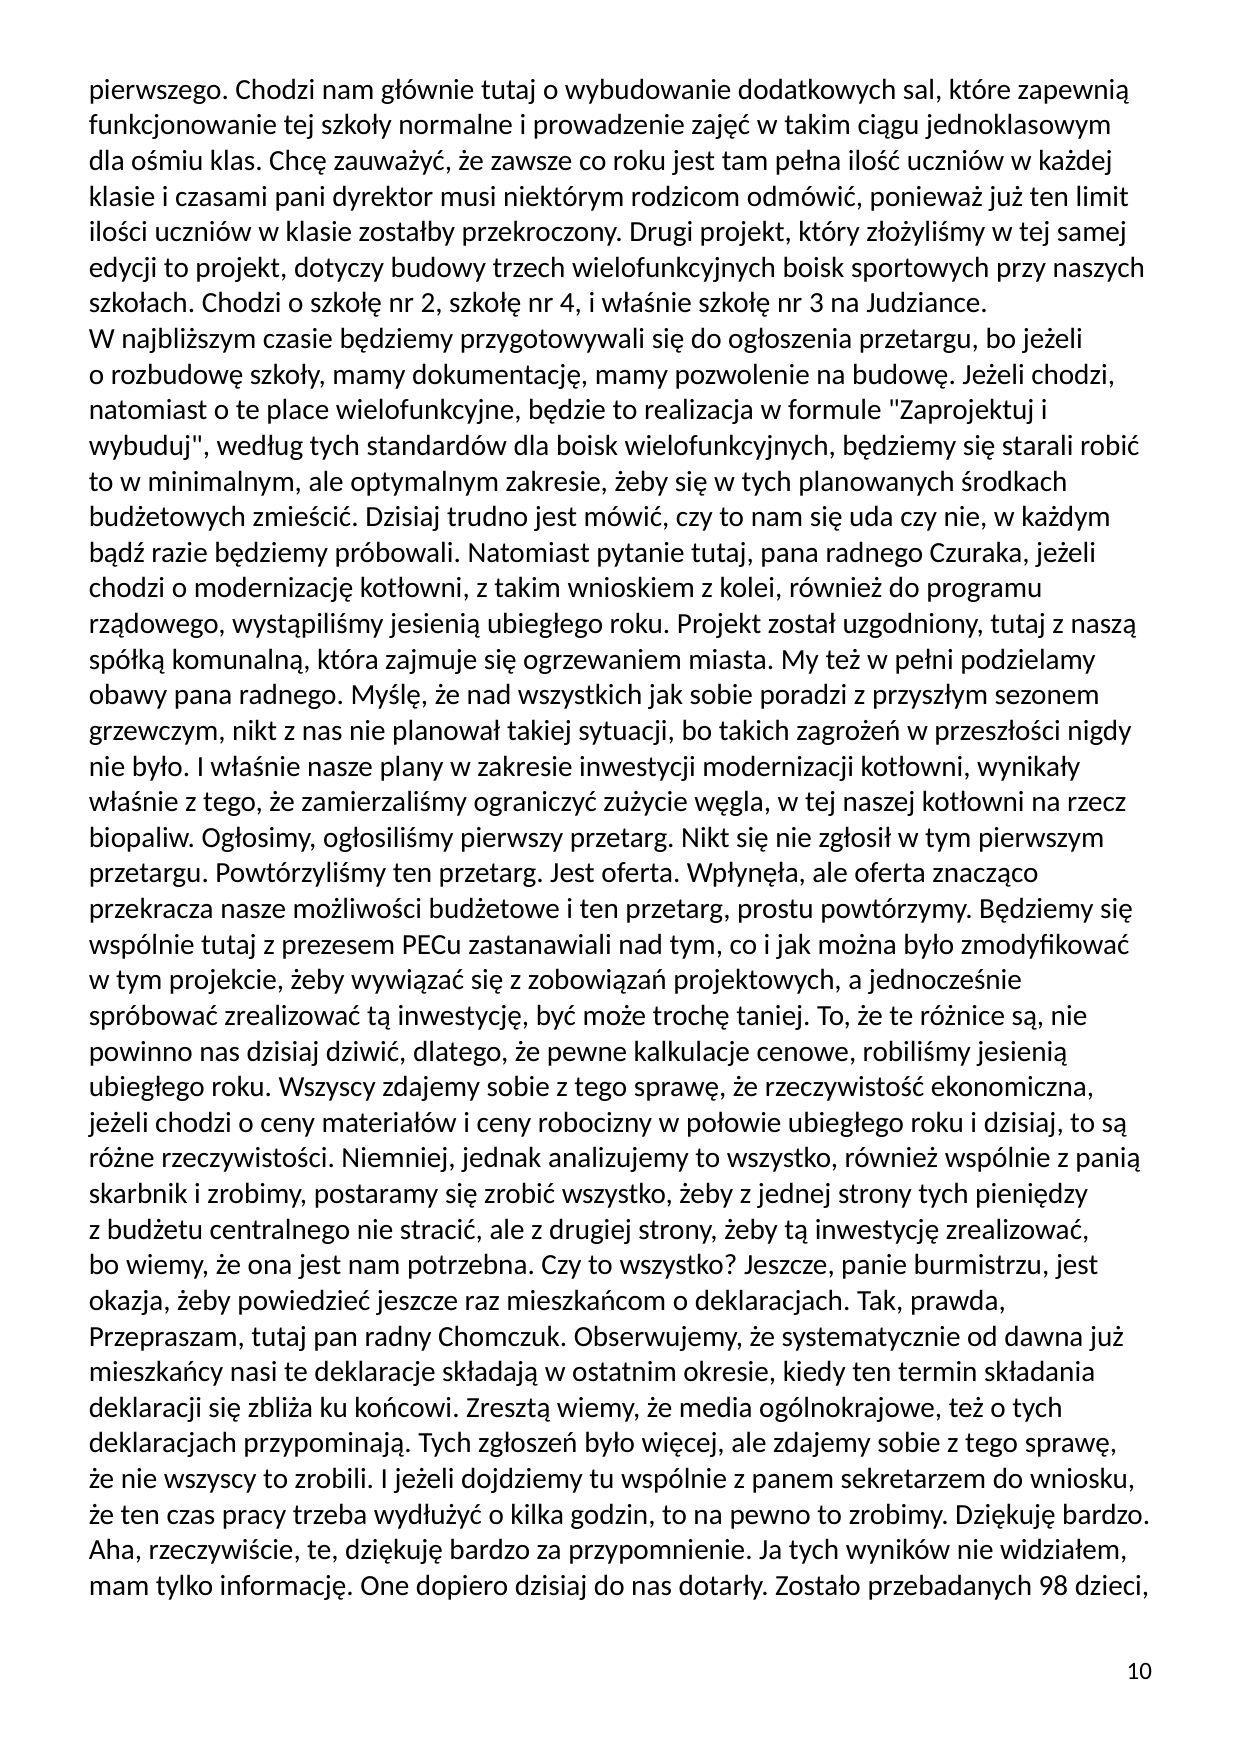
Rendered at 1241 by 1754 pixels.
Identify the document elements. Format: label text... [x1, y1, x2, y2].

text pierwszego. Chodzi nam głównie tutaj o wybudowanie dodatkowych sal, które zapewnią funkcjonowanie tej szkoły normalne i prowadzenie zajęć w takim ciągu jednoklasowym dla ośmiu klas. Chcę zauważyć, że zawsze co roku jest tam pełna ilość uczniów w każdej klasie i czasami pani dyrektor musi niektórym rodzicom odmówić, ponieważ już ten limit ilości uczniów w klasie zostałby przekroczony. Drugi projekt, który złożyliśmy w tej samej edycji to projekt, dotyczy budowy trzech wielofunkcyjnych boisk sportowych przy naszych szkołach. Chodzi o szkołę nr 2, szkołę nr 4, i właśnie szkołę nr 3 na Judziance. W najbliższym czasie będziemy przygotowywali się do ogłoszenia przetargu, bo jeżeli o rozbudowę szkoły, mamy dokumentację, mamy pozwolenie na budowę. Jeżeli chodzi, natomiast o te place wielofunkcyjne, będzie to realizacja w formule "Zaprojektuj i wybuduj", według tych standardów dla boisk wielofunkcyjnych, będziemy się starali robić to w minimalnym, ale optymalnym zakresie, żeby się w tych planowanych środkach budżetowych zmieścić. Dzisiaj trudno jest mówić, czy to nam się uda czy nie, w każdym bądź razie będziemy próbowali. Natomiast pytanie tutaj, pana radnego Czuraka, jeżeli chodzi o modernizację kotłowni, z takim wnioskiem z kolei, również do programu rządowego, wystąpiliśmy jesienią ubiegłego roku. Projekt został uzgodniony, tutaj z naszą spółką komunalną, która zajmuje się ogrzewaniem miasta. My też w pełni podzielamy obawy pana radnego. Myślę, że nad wszystkich jak sobie poradzi z przyszłym sezonem grzewczym, nikt z nas nie planował takiej sytuacji, bo takich zagrożeń w przeszłości nigdy nie było. I właśnie nasze plany w zakresie inwestycji modernizacji kotłowni, wynikały właśnie z tego, że zamierzaliśmy ograniczyć zużycie węgla, w tej naszej kotłowni na rzecz biopaliw. Ogłosimy, ogłosiliśmy pierwszy przetarg. Nikt się nie zgłosił w tym pierwszym przetargu. Powtórzyliśmy ten przetarg. Jest oferta. Wpłynęła, ale oferta znacząco przekracza nasze możliwości budżetowe i ten przetarg, prostu powtórzymy. Będziemy się wspólnie tutaj z prezesem PECu zastanawiali nad tym, co i jak można było zmodyfikować w tym projekcie, żeby wywiązać się z zobowiązań projektowych, a jednocześnie spróbować zrealizować tą inwestycję, być może trochę taniej. To, że te różnice są, nie powinno nas dzisiaj dziwić, dlatego, że pewne kalkulacje cenowe, robiliśmy jesienią ubiegłego roku. Wszyscy zdajemy sobie z tego sprawę, że rzeczywistość ekonomiczna, jeżeli chodzi o ceny materiałów i ceny robocizny w połowie ubiegłego roku i dzisiaj, to są różne rzeczywistości. Niemniej, jednak analizujemy to wszystko, również wspólnie z panią skarbnik i zrobimy, postaramy się zrobić wszystko, żeby z jednej strony tych pieniędzy z budżetu centralnego nie stracić, ale z drugiej strony, żeby tą inwestycję zrealizować, bo wiemy, że ona jest nam potrzebna. Czy to wszystko? Jeszcze, panie burmistrzu, jest okazja, żeby powiedzieć jeszcze raz mieszkańcom o deklaracjach. Tak, prawda, Przepraszam, tutaj pan radny Chomczuk. Obserwujemy, że systematycznie od dawna już mieszkańcy nasi te deklaracje składają w ostatnim okresie, kiedy ten termin składania deklaracji się zbliża ku końcowi. Zresztą wiemy, że media ogólnokrajowe, też o tych deklaracjach przypominają. Tych zgłoszeń było więcej, ale zdajemy sobie z tego sprawę, że nie wszyscy to zrobili. I jeżeli dojdziemy tu wspólnie z panem sekretarzem do wniosku, że ten czas pracy trzeba wydłużyć o kilka godzin, to na pewno to zrobimy. Dziękuję bardzo. Aha, rzeczywiście, te, dziękuję bardzo za przypomnienie. Ja tych wyników nie widziałem, mam tylko informację. One dopiero dzisiaj do nas dotarły. Zostało przebadanych 98 dzieci, [88, 71, 1152, 1603]
